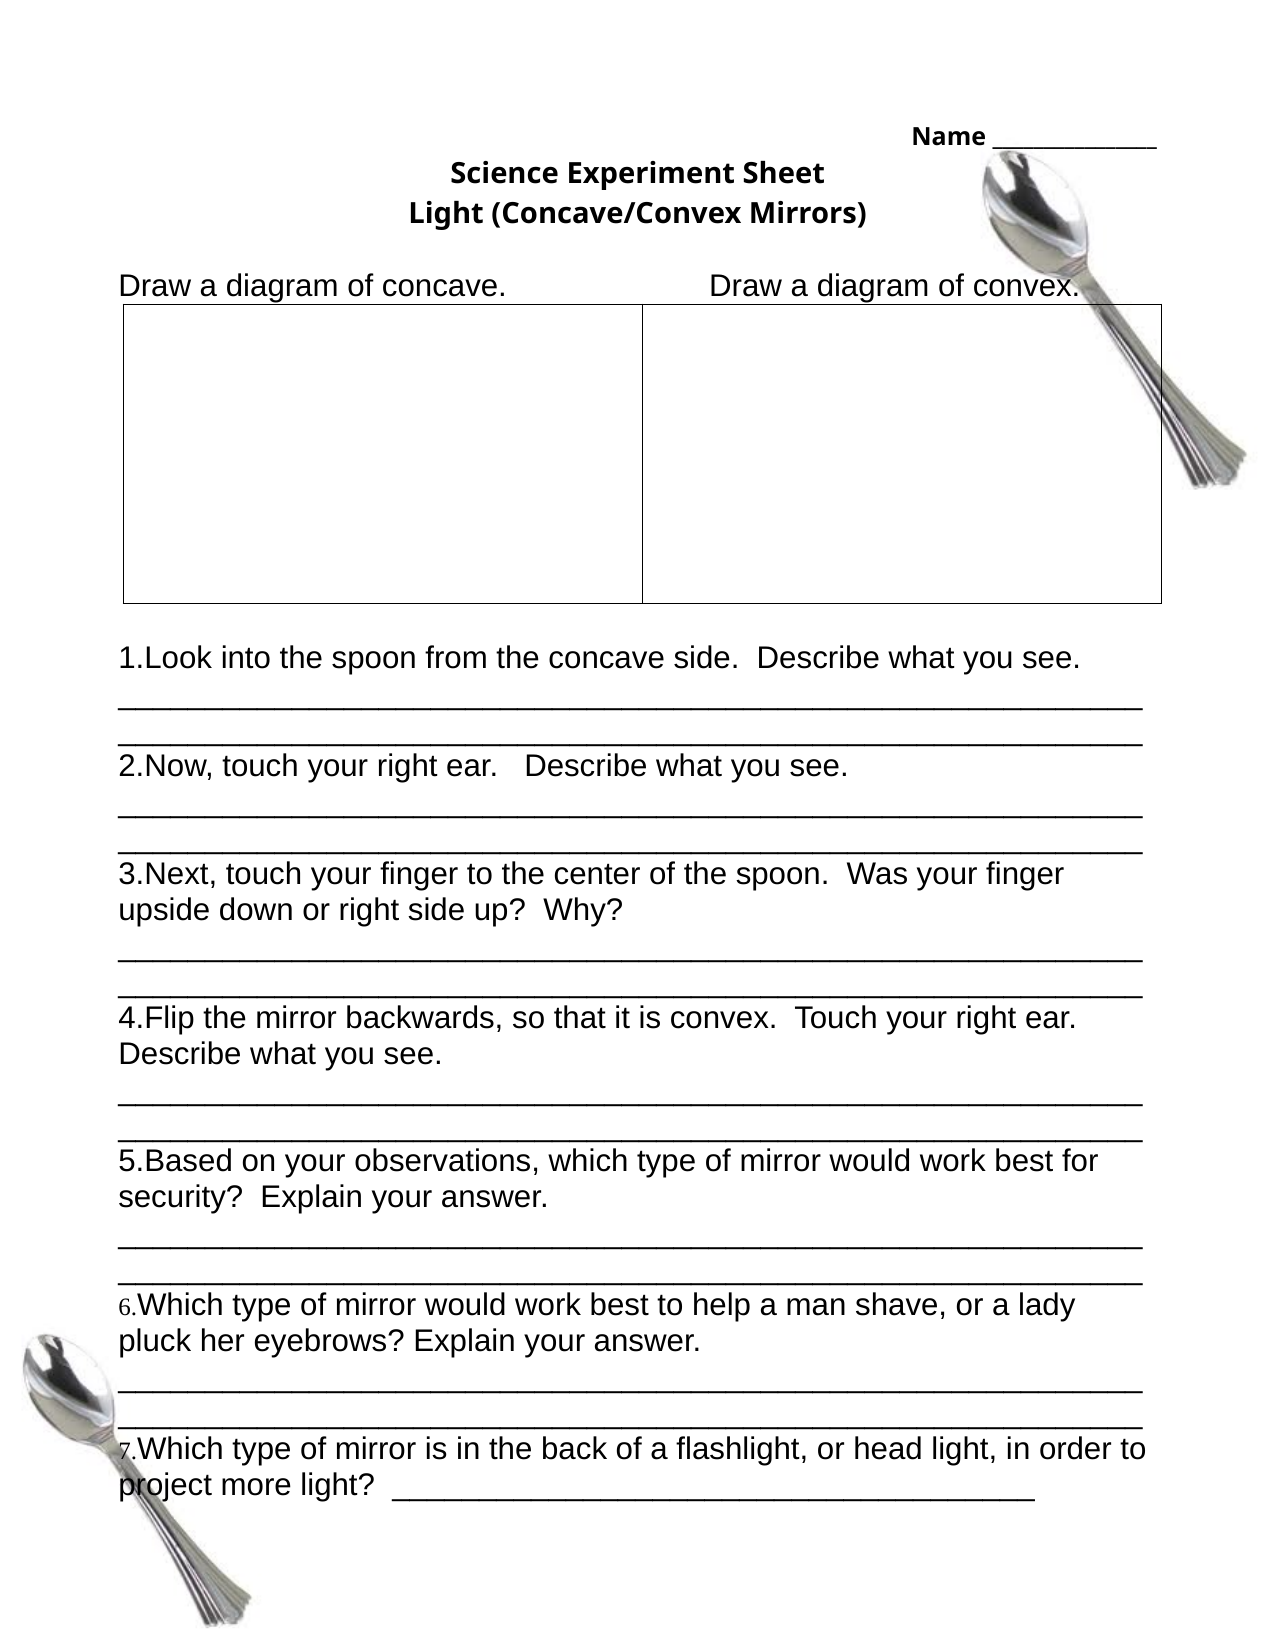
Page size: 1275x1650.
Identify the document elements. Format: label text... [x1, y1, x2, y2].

list Based on your observations, which type of mirror would work best for security? Explain your answer. [118, 1142, 1157, 1214]
list Now, touch your right ear. Describe what you see. [118, 747, 1157, 783]
text ______________________________________________________________________________________________________________________ [118, 927, 1157, 999]
text ______________________________________________________________________________________________________________________ [118, 675, 1157, 747]
list Flip the mirror backwards, so that it is convex. Touch your right ear. Describe what you see. [118, 999, 1157, 1071]
table_header [643, 305, 1161, 603]
text ______________________________________________________________________________________________________________________ [118, 1071, 1157, 1142]
text ______________________________________________________________________________________________________________________ [118, 783, 1157, 855]
list Next, touch your finger to the center of the spoon. Was your finger upside down or right side up? Why? [118, 855, 1157, 927]
text ______________________________________________________________________________________________________________________ [276, 1358, 1157, 1430]
text Light (Concave/Convex Mirrors) [118, 192, 956, 232]
text Name ________________ [118, 118, 1157, 152]
text Draw a diagram of concave. Draw a diagram of convex. [118, 267, 956, 303]
text ______________________________________________________________________________________________________________________ [118, 1214, 1157, 1286]
list Which type of mirror would work best to help a man shave, or a lady pluck her eyebrows? Explain your answer. [118, 1286, 1157, 1358]
text Science Experiment Sheet [118, 152, 956, 192]
list Which type of mirror is in the back of a flashlight, or head light, in order to project more light? _____________________________________ [276, 1430, 1157, 1502]
table_header [124, 305, 642, 603]
list Look into the spoon from the concave side. Describe what you see. [118, 639, 1157, 675]
